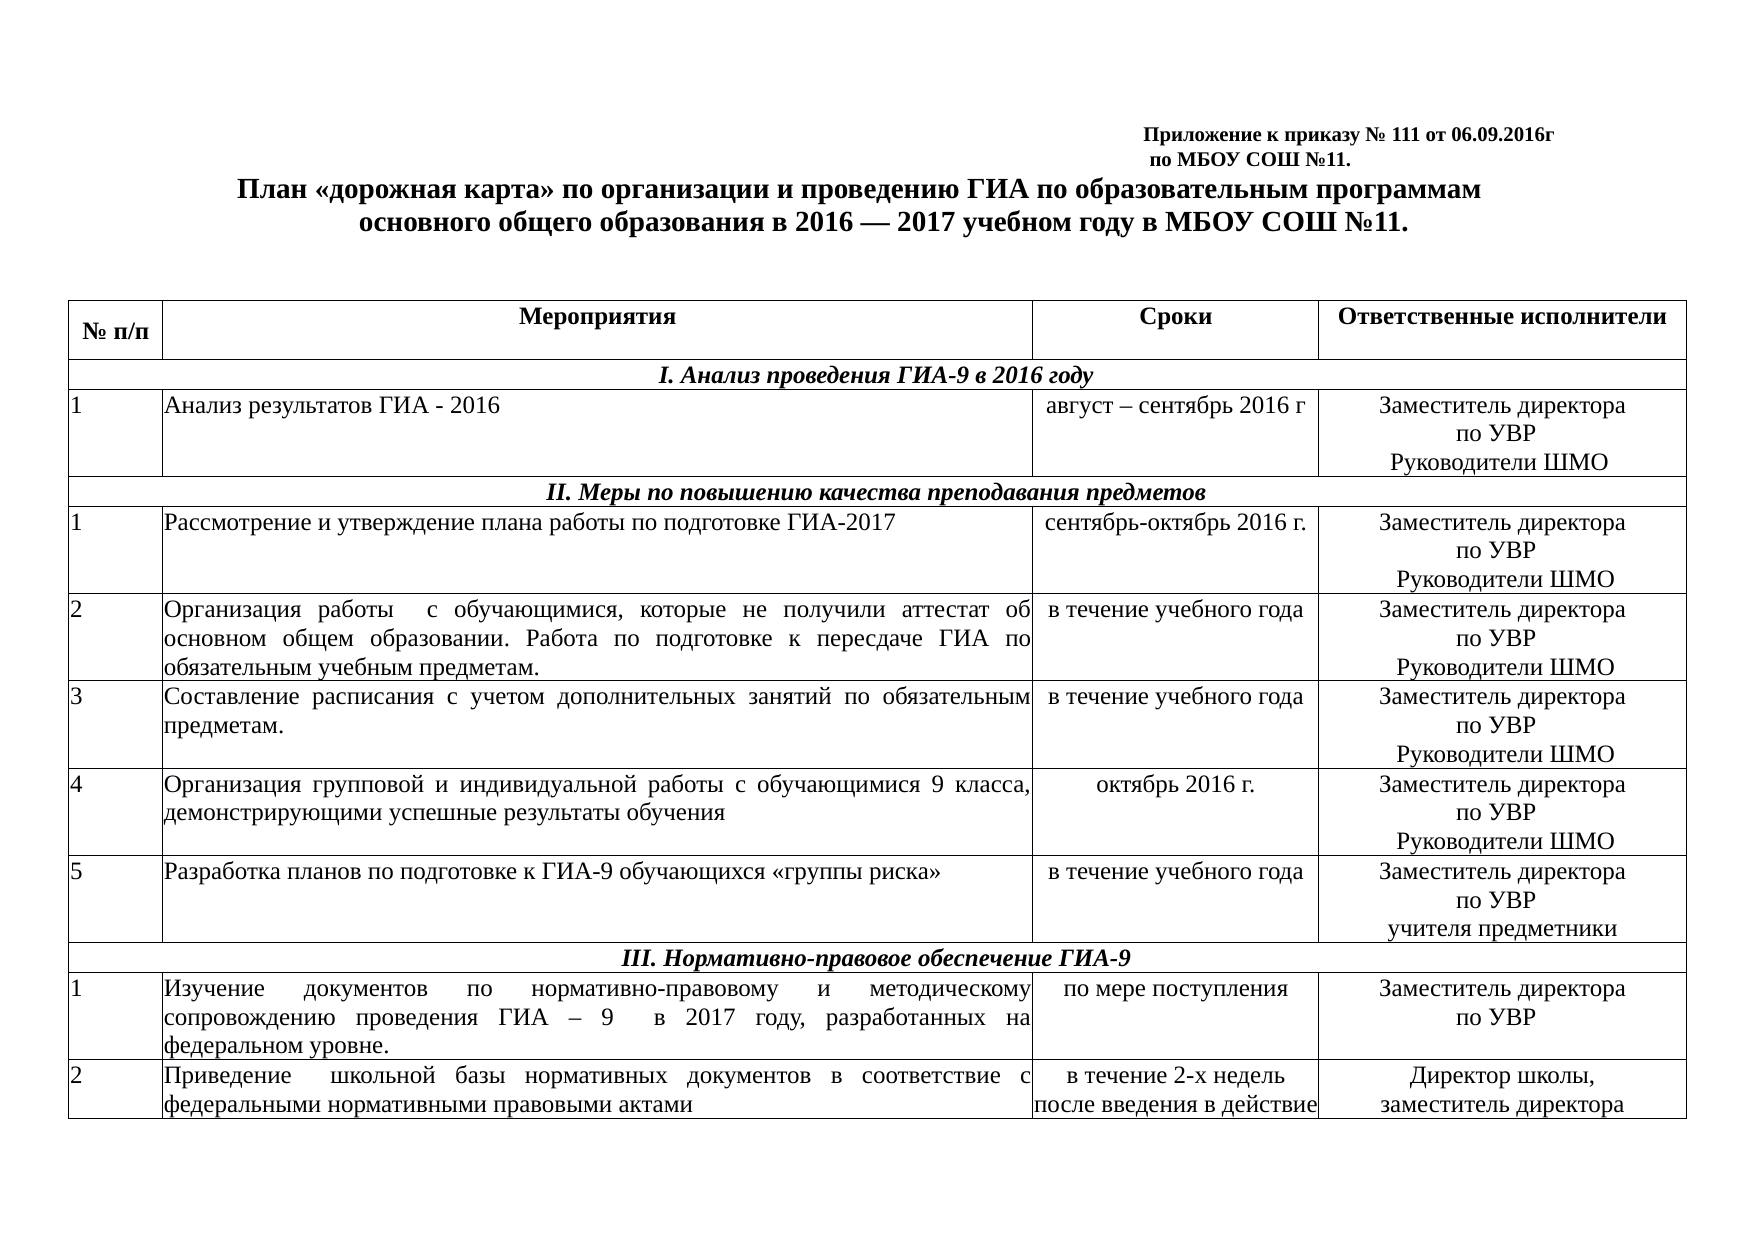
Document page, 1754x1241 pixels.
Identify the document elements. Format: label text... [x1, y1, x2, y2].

text План «дорожная карта» по организации и проведению ГИА по образовательным программам [118, 171, 1636, 204]
table_cell август – сентябрь 2016 г [1033, 390, 1318, 476]
table_cell в течение учебного года [1033, 856, 1318, 942]
text по МБОУ СОШ №11. [118, 147, 1636, 171]
table_cell Заместитель директора по УВР Руководители ШМО [1319, 390, 1686, 476]
table_cell в течение учебного года [1033, 594, 1318, 680]
table_header Ответственные исполнители [1319, 301, 1686, 359]
table_cell 2 [69, 594, 162, 680]
table_cell в течение учебного года [1033, 681, 1318, 768]
table_cell Заместитель директора по УВР Руководители ШМО [1319, 769, 1686, 855]
table_cell I. Анализ проведения ГИА-9 в 2016 году [69, 360, 1686, 389]
table_cell Рассмотрение и утверждение плана работы по подготовке ГИА-2017 [163, 507, 1032, 593]
table_cell Организация групповой и индивидуальной работы с обучающимися 9 класса, демонстрирующими успешные результаты обучения [163, 769, 1032, 855]
table_cell сентябрь-октябрь 2016 г. [1033, 507, 1318, 593]
table_header Сроки [1033, 301, 1318, 359]
table_cell Заместитель директора по УВР Руководители ШМО [1319, 507, 1686, 593]
table_cell Приведение школьной базы нормативных документов в соответствие с федеральными нормативными правовыми актами [163, 1060, 1032, 1118]
table_cell 1 [69, 973, 162, 1059]
table_cell Разработка планов по подготовке к ГИА-9 обучающихся «группы риска» [163, 856, 1032, 942]
table_header № п/п [69, 301, 162, 359]
text основного общего образования в 2016 — 2017 учебном году в МБОУ СОШ №11. [118, 204, 1636, 238]
table_cell 2 [69, 1060, 162, 1118]
table_cell III. Нормативно-правовое обеспечение ГИА-9 [69, 943, 1686, 972]
table_cell Организация работы с обучающимися, которые не получили аттестат об основном общем образовании. Работа по подготовке к пересдаче ГИА по обязательным учебным предметам. [163, 594, 1032, 680]
table_cell Составление расписания с учетом дополнительных занятий по обязательным предметам. [163, 681, 1032, 768]
table_cell Заместитель директора по УВР [1319, 973, 1686, 1059]
table_cell Заместитель директора по УВР Руководители ШМО [1319, 681, 1686, 768]
table_cell по мере поступления [1033, 973, 1318, 1059]
table_cell 3 [69, 681, 162, 768]
table_cell 1 [69, 390, 162, 476]
table_cell II. Меры по повышению качества преподавания предметов [69, 477, 1686, 506]
table_cell Заместитель директора по УВР учителя предметники [1319, 856, 1686, 942]
table_cell Анализ результатов ГИА - 2016 [163, 390, 1032, 476]
table_header Мероприятия [163, 301, 1032, 359]
table_cell Заместитель директора по УВР Руководители ШМО [1319, 594, 1686, 680]
table_cell октябрь 2016 г. [1033, 769, 1318, 855]
table_cell в течение 2-х недель после введения в действие [1033, 1060, 1318, 1118]
table_cell 1 [69, 507, 162, 593]
table_cell 5 [69, 856, 162, 942]
table_cell 4 [69, 769, 162, 855]
text Приложение к приказу № 111 от 06.09.2016г [118, 118, 1636, 147]
